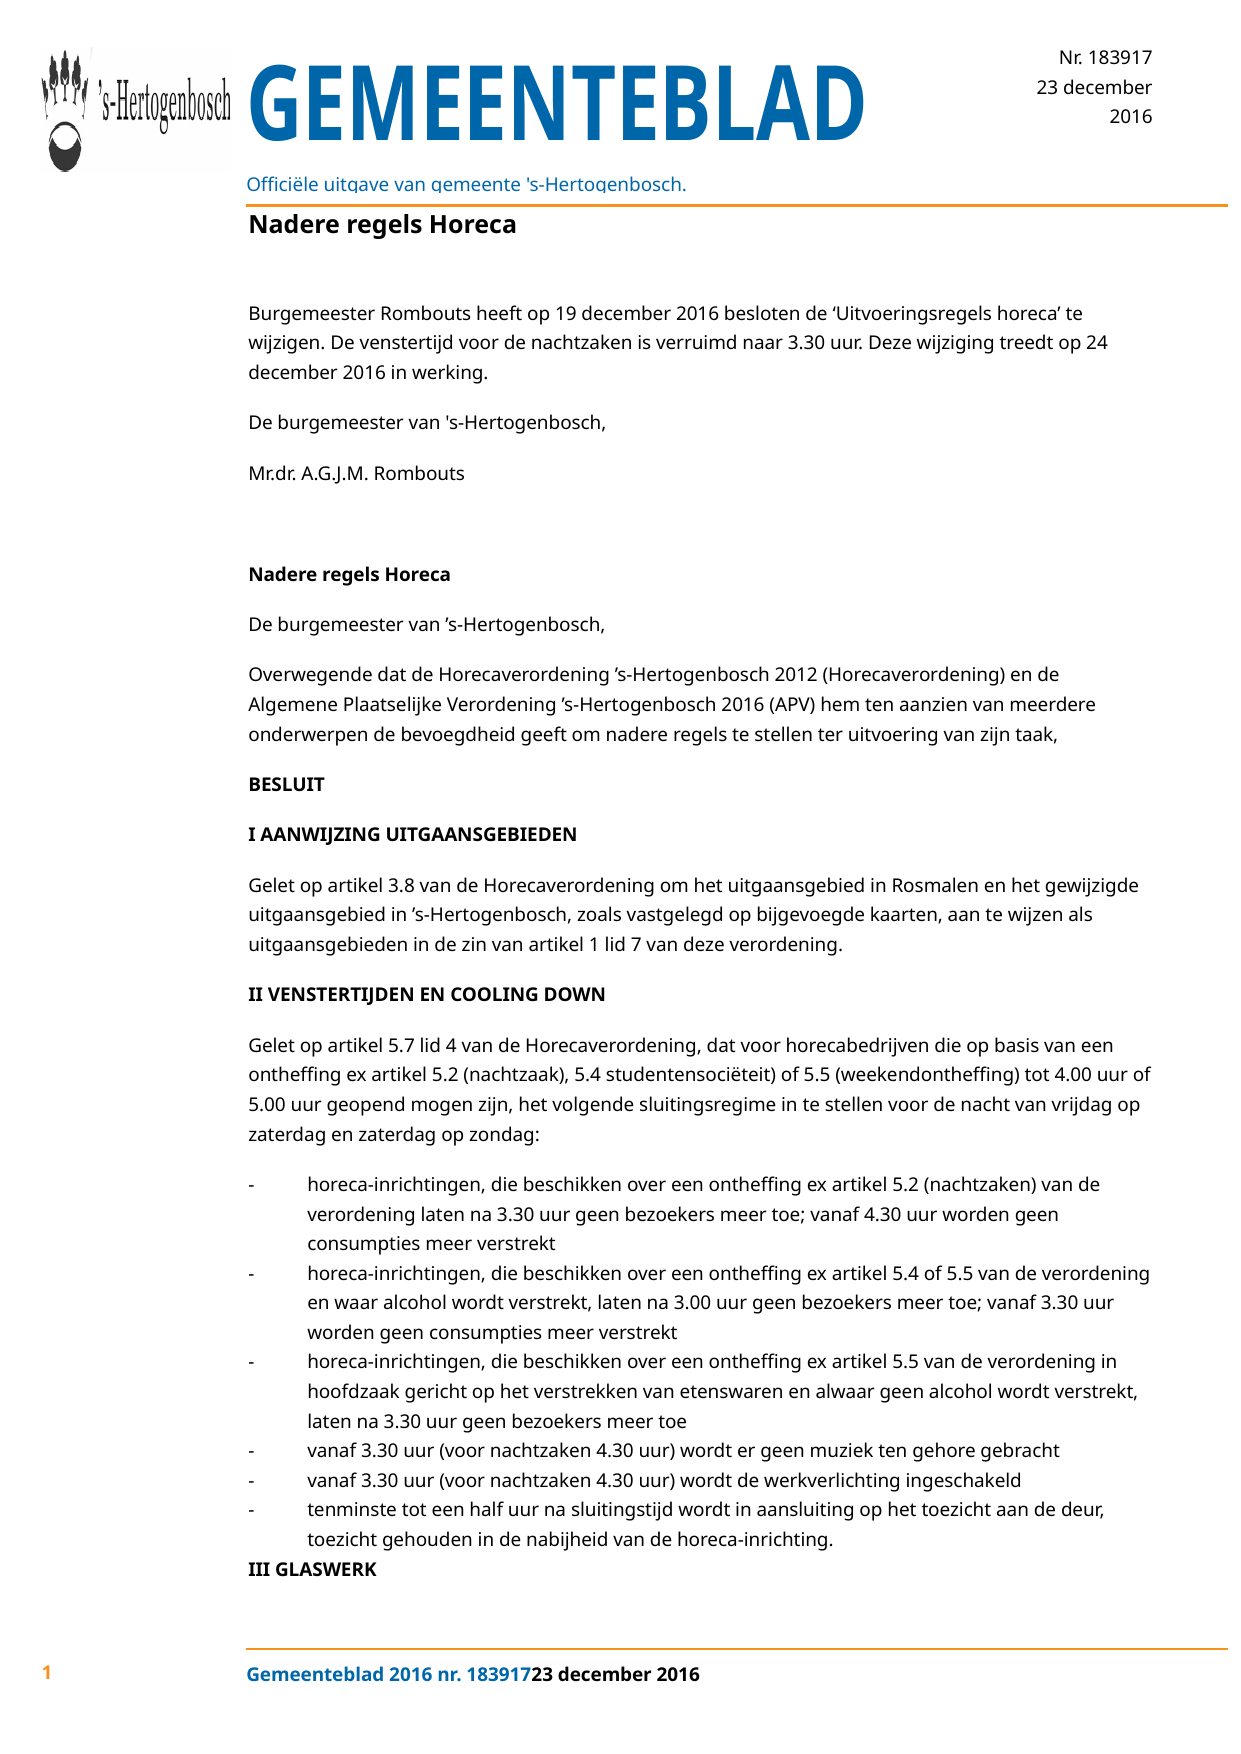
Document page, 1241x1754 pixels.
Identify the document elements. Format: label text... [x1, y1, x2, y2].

list horeca-inrichtingen, die beschikken over een ontheffing ex artikel 5.4 of 5.5 van de verordening en waar alcohol wordt verstrekt, laten na 3.00 uur geen bezoekers meer toe; vanaf 3.30 uur worden geen consumpties meer verstrekt [248, 1260, 1152, 1345]
text Gelet op artikel 5.7 lid 4 van de Horecaverordening, dat voor horecabedrijven die op basis van een ontheffing ex artikel 5.2 (nachtzaak), 5.4 studentensociëteit) of 5.5 (weekendontheffing) tot 4.00 uur of 5.00 uur geopend mogen zijn, het volgende sluitingsregime in te stellen voor de nacht van vrijdag op zaterdag en zaterdag op zondag: [248, 1032, 1152, 1146]
text Burgemeester Rombouts heeft op 19 december 2016 besloten de ‘Uitvoeringsregels horeca’ te wijzigen. De venstertijd voor de nachtzaken is verruimd naar 3.30 uur. Deze wijziging treedt op 24 december 2016 in werking. [248, 300, 1152, 385]
text Nadere regels Horeca [248, 207, 1152, 241]
text III GLASWERK [248, 1556, 1152, 1581]
list tenminste tot een half uur na sluitingstijd wordt in aansluiting op het toezicht aan de deur, toezicht gehouden in de nabijheid van de horeca-inrichting. [248, 1497, 1152, 1552]
list horeca-inrichtingen, die beschikken over een ontheffing ex artikel 5.5 van de verordening in hoofdzaak gericht op het verstrekken van etenswaren en alwaar geen alcohol wordt verstrekt, laten na 3.30 uur geen bezoekers meer toe [248, 1349, 1152, 1433]
text Nadere regels Horeca [248, 561, 1152, 586]
text I AANWIJZING UITGAANSGEBIEDEN [248, 822, 1152, 847]
picture [41, 47, 231, 172]
list vanaf 3.30 uur (voor nachtzaken 4.30 uur) wordt de werkverlichting ingeschakeld [248, 1467, 1152, 1493]
text De burgemeester van 's-Hertogenbosch, [248, 409, 1152, 435]
text Overwegende dat de Horecaverordening ’s-Hertogenbosch 2012 (Horecaverordening) en de Algemene Plaatselijke Verordening ’s-Hertogenbosch 2016 (APV) hem ten aanzien van meerdere onderwerpen de bevoegdheid geeft om nadere regels te stellen ter uitvoering van zijn taak, [248, 662, 1152, 746]
text De burgemeester van ’s-Hertogenbosch, [248, 611, 1152, 637]
text Mr.dr. A.G.J.M. Rombouts [248, 460, 1152, 486]
list vanaf 3.30 uur (voor nachtzaken 4.30 uur) wordt er geen muziek ten gehore gebracht [248, 1437, 1152, 1463]
text BESLUIT [248, 771, 1152, 797]
list horeca-inrichtingen, die beschikken over een ontheffing ex artikel 5.2 (nachtzaken) van de verordening laten na 3.30 uur geen bezoekers meer toe; vanaf 4.30 uur worden geen consumpties meer verstrekt [248, 1171, 1152, 1256]
text Gelet op artikel 3.8 van de Horecaverordening om het uitgaansgebied in Rosmalen en het gewijzigde uitgaansgebied in ’s-Hertogenbosch, zoals vastgelegd op bijgevoegde kaarten, aan te wijzen als uitgaansgebieden in de zin van artikel 1 lid 7 van deze verordening. [248, 872, 1152, 957]
text II VENSTERTIJDEN EN COOLING DOWN [248, 982, 1152, 1007]
